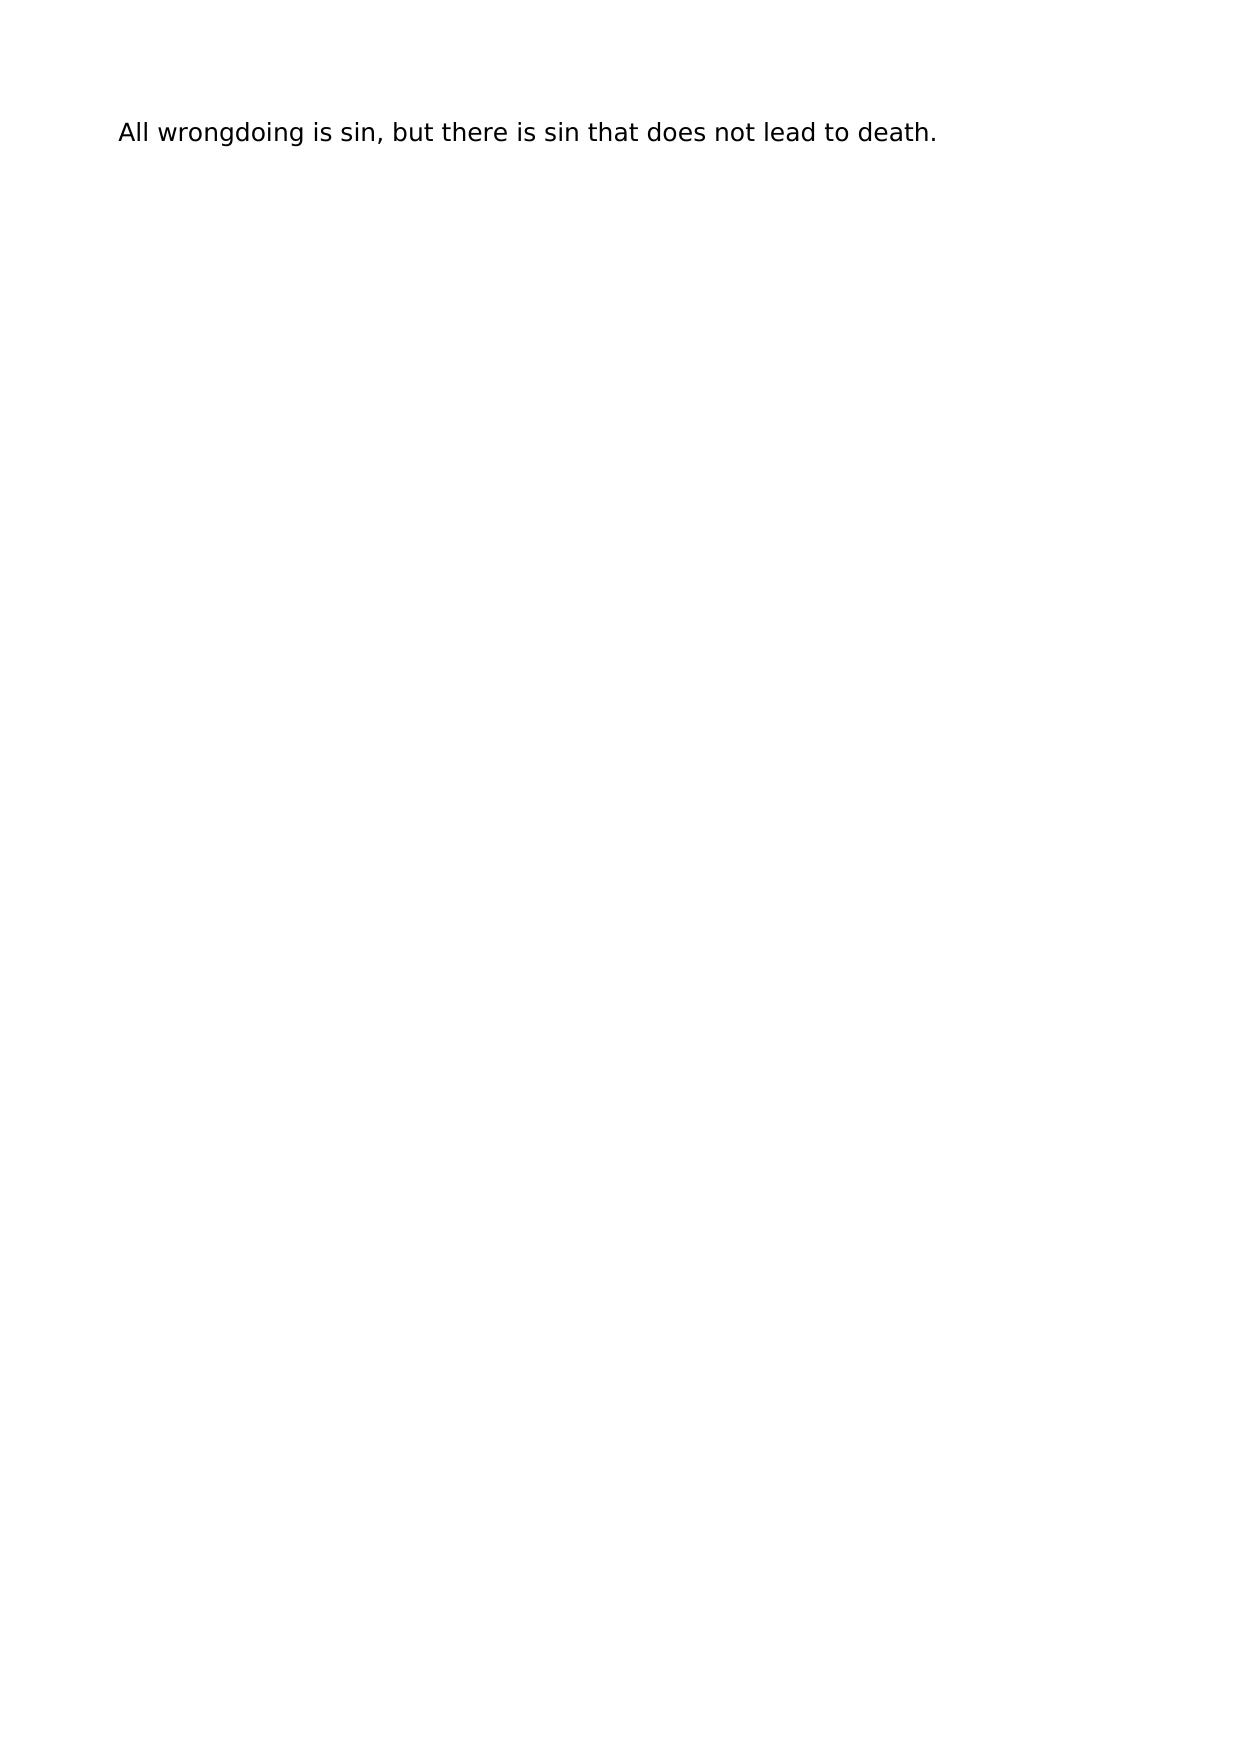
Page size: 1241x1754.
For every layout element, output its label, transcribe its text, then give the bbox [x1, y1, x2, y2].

text All wrongdoing is sin, but there is sin that does not lead to death. [118, 118, 1122, 147]
